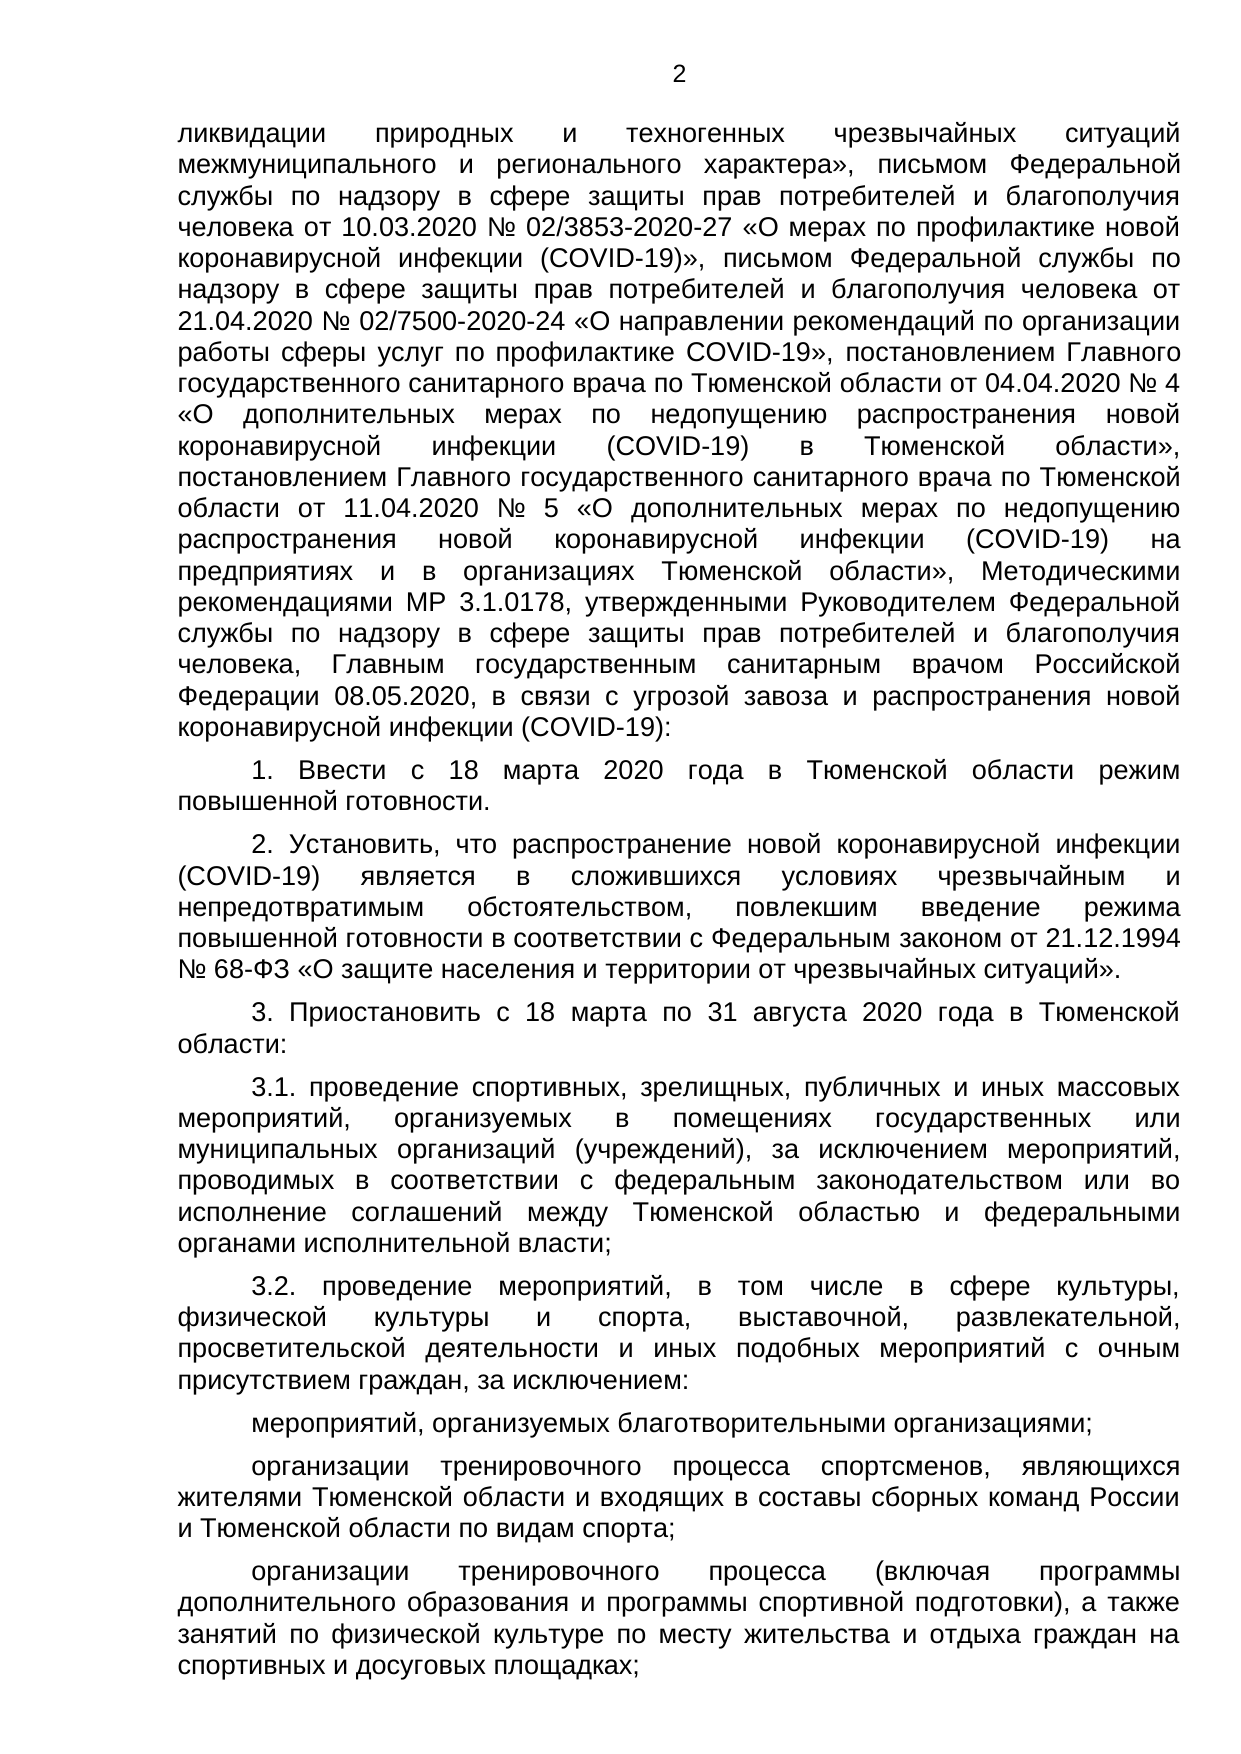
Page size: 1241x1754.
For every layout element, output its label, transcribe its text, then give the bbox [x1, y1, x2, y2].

text мероприятий, организуемых благотворительными организациями; [177, 1407, 1181, 1438]
text 3.1. проведение спортивных, зрелищных, публичных и иных массовых мероприятий, организуемых в помещениях государственных или муниципальных организаций (учреждений), за исключением мероприятий, проводимых в соответствии с федеральным законодательством или во исполнение соглашений между Тюменской областью и федеральными органами исполнительной власти; [177, 1071, 1181, 1258]
text организации тренировочного процесса спортсменов, являющихся жителями Тюменской области и входящих в составы сборных команд России и Тюменской области по видам спорта; [177, 1450, 1181, 1543]
text 2. Установить, что распространение новой коронавирусной инфекции (COVID-19) является в сложившихся условиях чрезвычайным и непредотвратимым обстоятельством, повлекшим введение режима повышенной готовности в соответствии с Федеральным законом от 21.12.1994 № 68-ФЗ «О защите населения и территории от чрезвычайных ситуаций». [177, 828, 1181, 984]
text 3. Приостановить с 18 марта по 31 августа 2020 года в Тюменской области: [177, 996, 1181, 1059]
text организации тренировочного процесса (включая программы дополнительного образования и программы спортивной подготовки), а также занятий по физической культуре по месту жительства и отдыха граждан на спортивных и досуговых площадках; [177, 1555, 1181, 1680]
text 1. Ввести с 18 марта 2020 года в Тюменской области режим повышенной готовности. [177, 754, 1181, 817]
text ликвидации природных и техногенных чрезвычайных ситуаций межмуниципального и регионального характера», письмом Федеральной службы по надзору в сфере защиты прав потребителей и благополучия человека от 10.03.2020 № 02/3853-2020-27 «О мерах по профилактике новой коронавирусной инфекции (COVID-19)», письмом Федеральной службы по надзору в сфере защиты прав потребителей и благополучия человека от 21.04.2020 № 02/7500-2020-24 «О направлении рекомендаций по организации работы сферы услуг по профилактике COVID-19», постановлением Главного государственного санитарного врача по Тюменской области от 04.04.2020 № 4 «О дополнительных мерах по недопущению распространения новой коронавирусной инфекции (COVID-19) в Тюменской области», постановлением Главного государственного санитарного врача по Тюменской области от 11.04.2020 № 5 «О дополнительных мерах по недопущению распространения новой коронавирусной инфекции (COVID-19) на предприятиях и в организациях Тюменской области», Методическими рекомендациями МР 3.1.0178, утвержденными Руководителем Федеральной службы по надзору в сфере защиты прав потребителей и благополучия человека, Главным государственным санитарным врачом Российской Федерации 08.05.2020, в связи с угрозой завоза и распространения новой коронавирусной инфекции (COVID-19): [177, 117, 1181, 742]
text 3.2. проведение мероприятий, в том числе в сфере культуры, физической культуры и спорта, выставочной, развлекательной, просветительской деятельности и иных подобных мероприятий с очным присутствием граждан, за исключением: [177, 1270, 1181, 1395]
